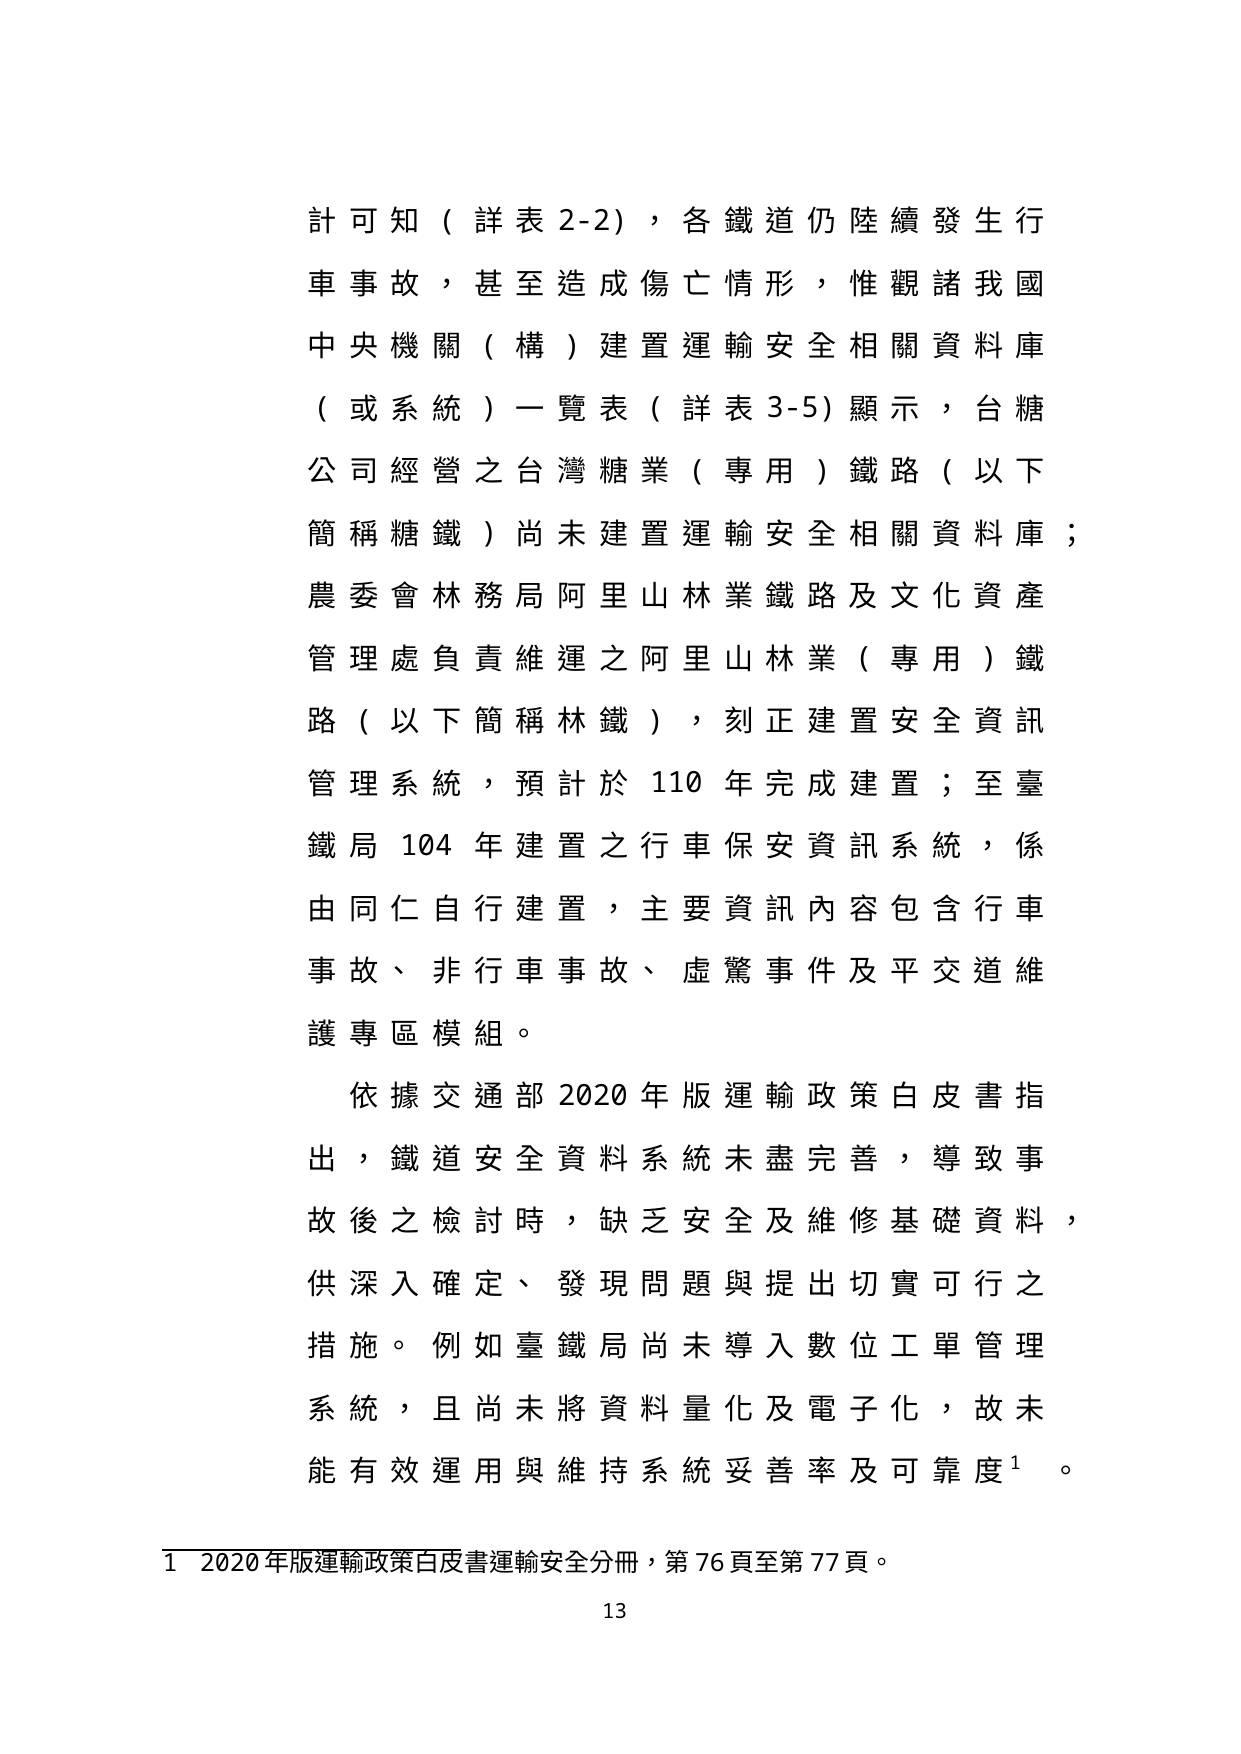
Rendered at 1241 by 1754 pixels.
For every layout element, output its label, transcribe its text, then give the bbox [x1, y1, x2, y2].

text 由近年(101至107年)鐵道行車事故統計可知(詳表2-2)，各鐵道仍陸續發生行車事故，甚至造成傷亡情形，惟觀諸我國中央機關(構)建置運輸安全相關資料庫(或系統)一覽表(詳表3-5)顯示，台糖公司經營之台灣糖業(專用)鐵路(以下簡稱糖鐵)尚未建置運輸安全相關資料庫；農委會林務局阿里山林業鐵路及文化資產管理處負責維運之阿里山林業(專用)鐵路(以下簡稱林鐵)，刻正建置安全資訊管理系統，預計於110年完成建置；至臺鐵局104年建置之行車保安資訊系統，係由同仁自行建置，主要資訊內容包含行車事故、非行車事故、虛驚事件及平交道維護專區模組。 [264, 177, 1051, 1052]
text 2020年版運輸政策白皮書運輸安全分冊，第76頁至第77頁。 [162, 1550, 1064, 1577]
text 依據交通部2020年版運輸政策白皮書指出，鐵道安全資料系統未盡完善，導致事故後之檢討時，缺乏安全及維修基礎資料，供深入確定、發現問題與提出切實可行之措施。例如臺鐵局尚未導入數位工單管理系統，且尚未將資料量化及電子化，故未能有效運用與維持系統妥善率及可靠度。 [264, 1052, 1051, 1490]
